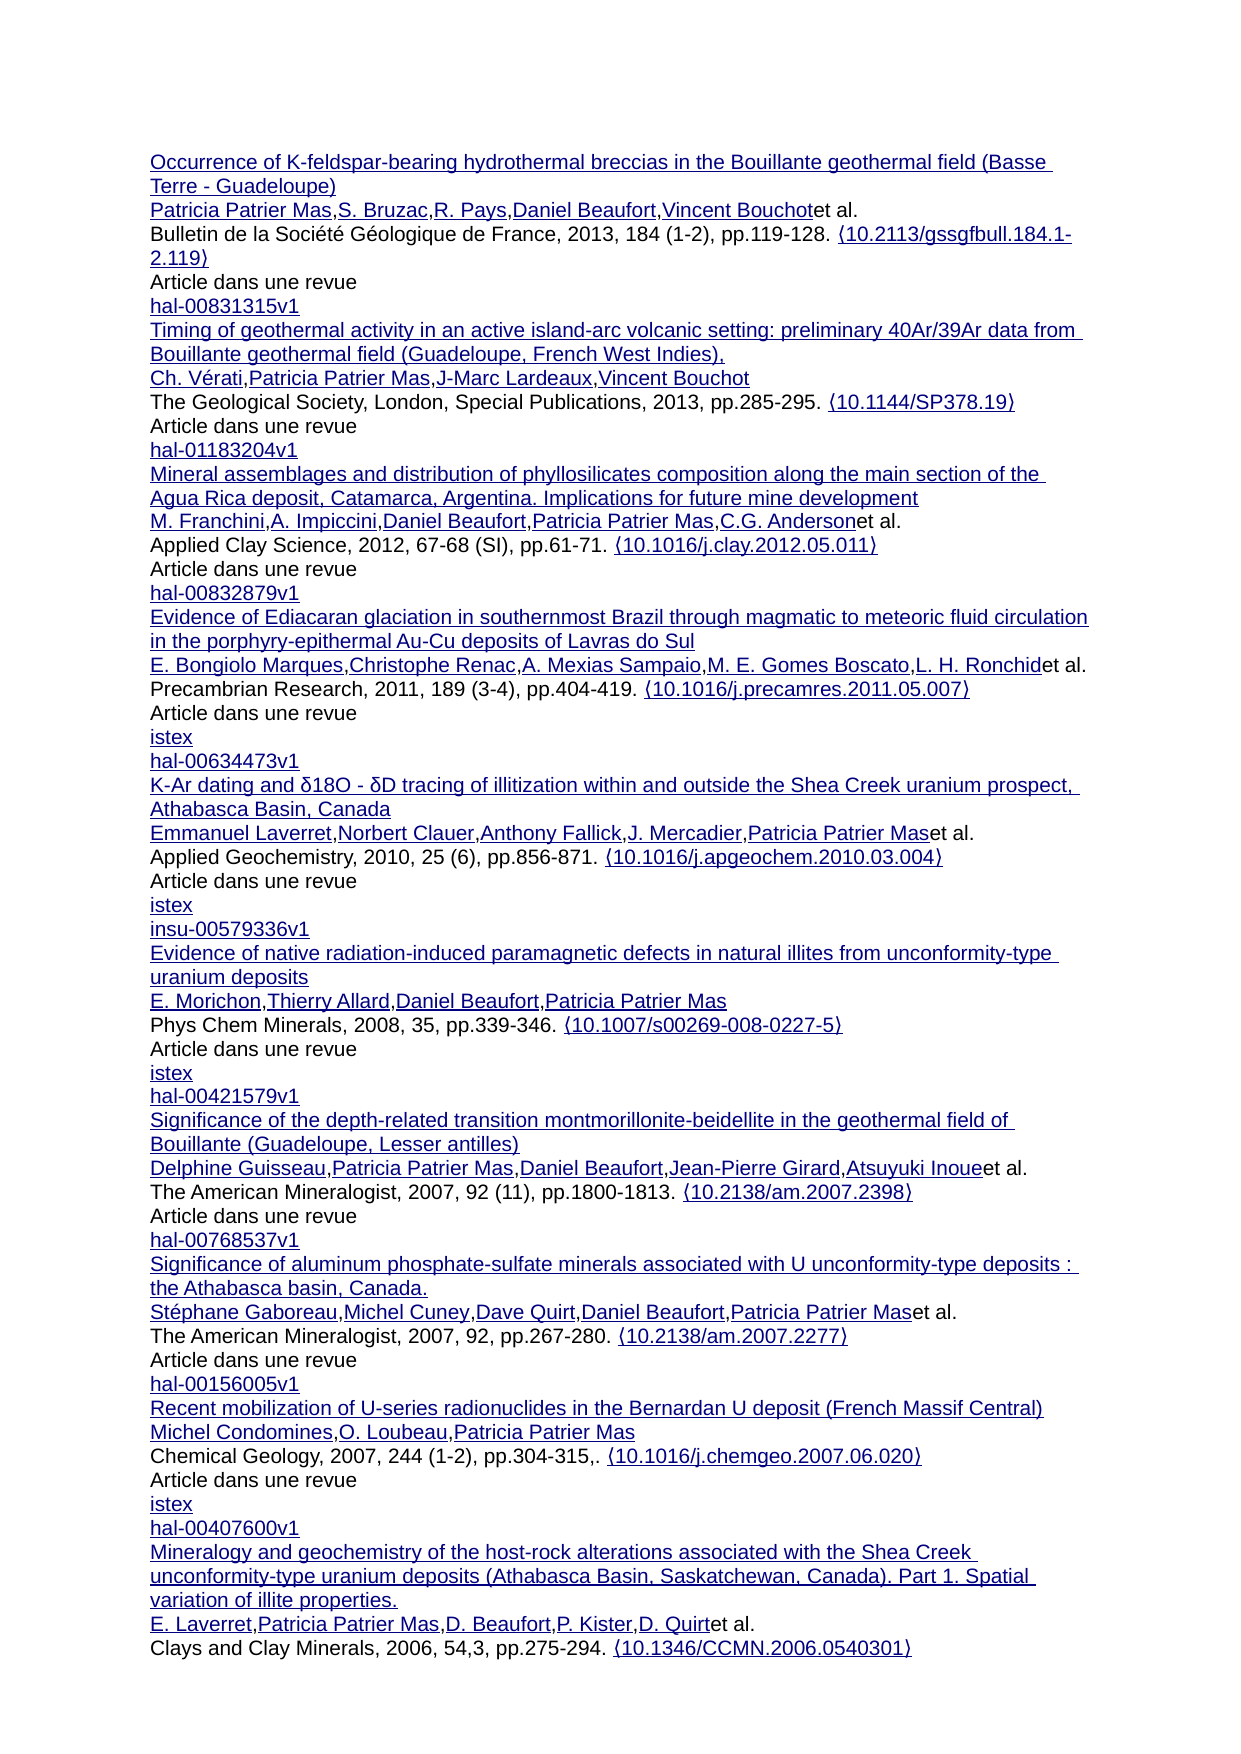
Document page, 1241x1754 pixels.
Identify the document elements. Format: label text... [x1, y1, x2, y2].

table_cell Mineralogy and geochemistry of the host-rock alterations associated with the Shea Creek unconformity-type uranium deposits (Athabasca Basin, Saskatchewan, Canada). Part 1. Spatial variation of illite properties. E. Laverret,Patricia Patrier Mas,D. Beaufort,P. Kister,D. Quirtet al. Clays and Clay Minerals, 2006, 54,3, pp.275-294. ⟨10.1346/CCMN.2006.0540301⟩ [150, 1540, 1090, 1659]
table_cell K-Ar dating and δ18O - δD tracing of illitization within and outside the Shea Creek uranium prospect, Athabasca Basin, Canada Emmanuel Laverret,Norbert Clauer,Anthony Fallick,J. Mercadier,Patricia Patrier Maset al. Applied Geochemistry, 2010, 25 (6), pp.856-871. ⟨10.1016/j.apgeochem.2010.03.004⟩ Article dans une revue istex insu-00579336v1 [150, 773, 1090, 941]
table_cell Significance of aluminum phosphate-sulfate minerals associated with U unconformity-type deposits : the Athabasca basin, Canada. Stéphane Gaboreau,Michel Cuney,Dave Quirt,Daniel Beaufort,Patricia Patrier Maset al. The American Mineralogist, 2007, 92, pp.267-280. ⟨10.2138/am.2007.2277⟩ Article dans une revue hal-00156005v1 [150, 1252, 1090, 1396]
table_cell Significance of the depth-related transition montmorillonite-beidellite in the geothermal field of Bouillante (Guadeloupe, Lesser antilles) Delphine Guisseau,Patricia Patrier Mas,Daniel Beaufort,Jean-Pierre Girard,Atsuyuki Inoueet al. The American Mineralogist, 2007, 92 (11), pp.1800-1813. ⟨10.2138/am.2007.2398⟩ Article dans une revue hal-00768537v1 [150, 1108, 1090, 1252]
table_cell Mineral assemblages and distribution of phyllosilicates composition along the main section of the Agua Rica deposit, Catamarca, Argentina. Implications for future mine development M. Franchini,A. Impiccini,Daniel Beaufort,Patricia Patrier Mas,C.G. Andersonet al. Applied Clay Science, 2012, 67-68 (SI), pp.61-71. ⟨10.1016/j.clay.2012.05.011⟩ Article dans une revue hal-00832879v1 [150, 461, 1090, 605]
table_cell Recent mobilization of U-series radionuclides in the Bernardan U deposit (French Massif Central) Michel Condomines,O. Loubeau,Patricia Patrier Mas Chemical Geology, 2007, 244 (1-2), pp.304-315,. ⟨10.1016/j.chemgeo.2007.06.020⟩ Article dans une revue istex hal-00407600v1 [150, 1396, 1090, 1539]
table_cell Evidence of native radiation-induced paramagnetic defects in natural illites from unconformity-type uranium deposits E. Morichon,Thierry Allard,Daniel Beaufort,Patricia Patrier Mas Phys Chem Minerals, 2008, 35, pp.339-346. ⟨10.1007/s00269-008-0227-5⟩ Article dans une revue istex hal-00421579v1 [150, 941, 1090, 1108]
table_cell Evidence of Ediacaran glaciation in southernmost Brazil through magmatic to meteoric fluid circulation in the porphyry-epithermal Au-Cu deposits of Lavras do Sul E. Bongiolo Marques,Christophe Renac,A. Mexias Sampaio,M. E. Gomes Boscato,L. H. Ronchidet al. Precambrian Research, 2011, 189 (3-4), pp.404-419. ⟨10.1016/j.precamres.2011.05.007⟩ Article dans une revue istex hal-00634473v1 [150, 605, 1090, 773]
table_cell Occurrence of K-feldspar-bearing hydrothermal breccias in the Bouillante geothermal field (Basse Terre - Guadeloupe) Patricia Patrier Mas,S. Bruzac,R. Pays,Daniel Beaufort,Vincent Bouchotet al. Bulletin de la Société Géologique de France, 2013, 184 (1-2), pp.119-128. ⟨10.2113/gssgfbull.184.1-2.119⟩ Article dans une revue hal-00831315v1 [150, 150, 1090, 318]
table_cell Timing of geothermal activity in an active island-arc volcanic setting: preliminary 40Ar/39Ar data from Bouillante geothermal field (Guadeloupe, French West Indies), Ch. Vérati,Patricia Patrier Mas,J-Marc Lardeaux,Vincent Bouchot The Geological Society, London, Special Publications, 2013, pp.285-295. ⟨10.1144/SP378.19⟩ Article dans une revue hal-01183204v1 [150, 318, 1090, 461]
